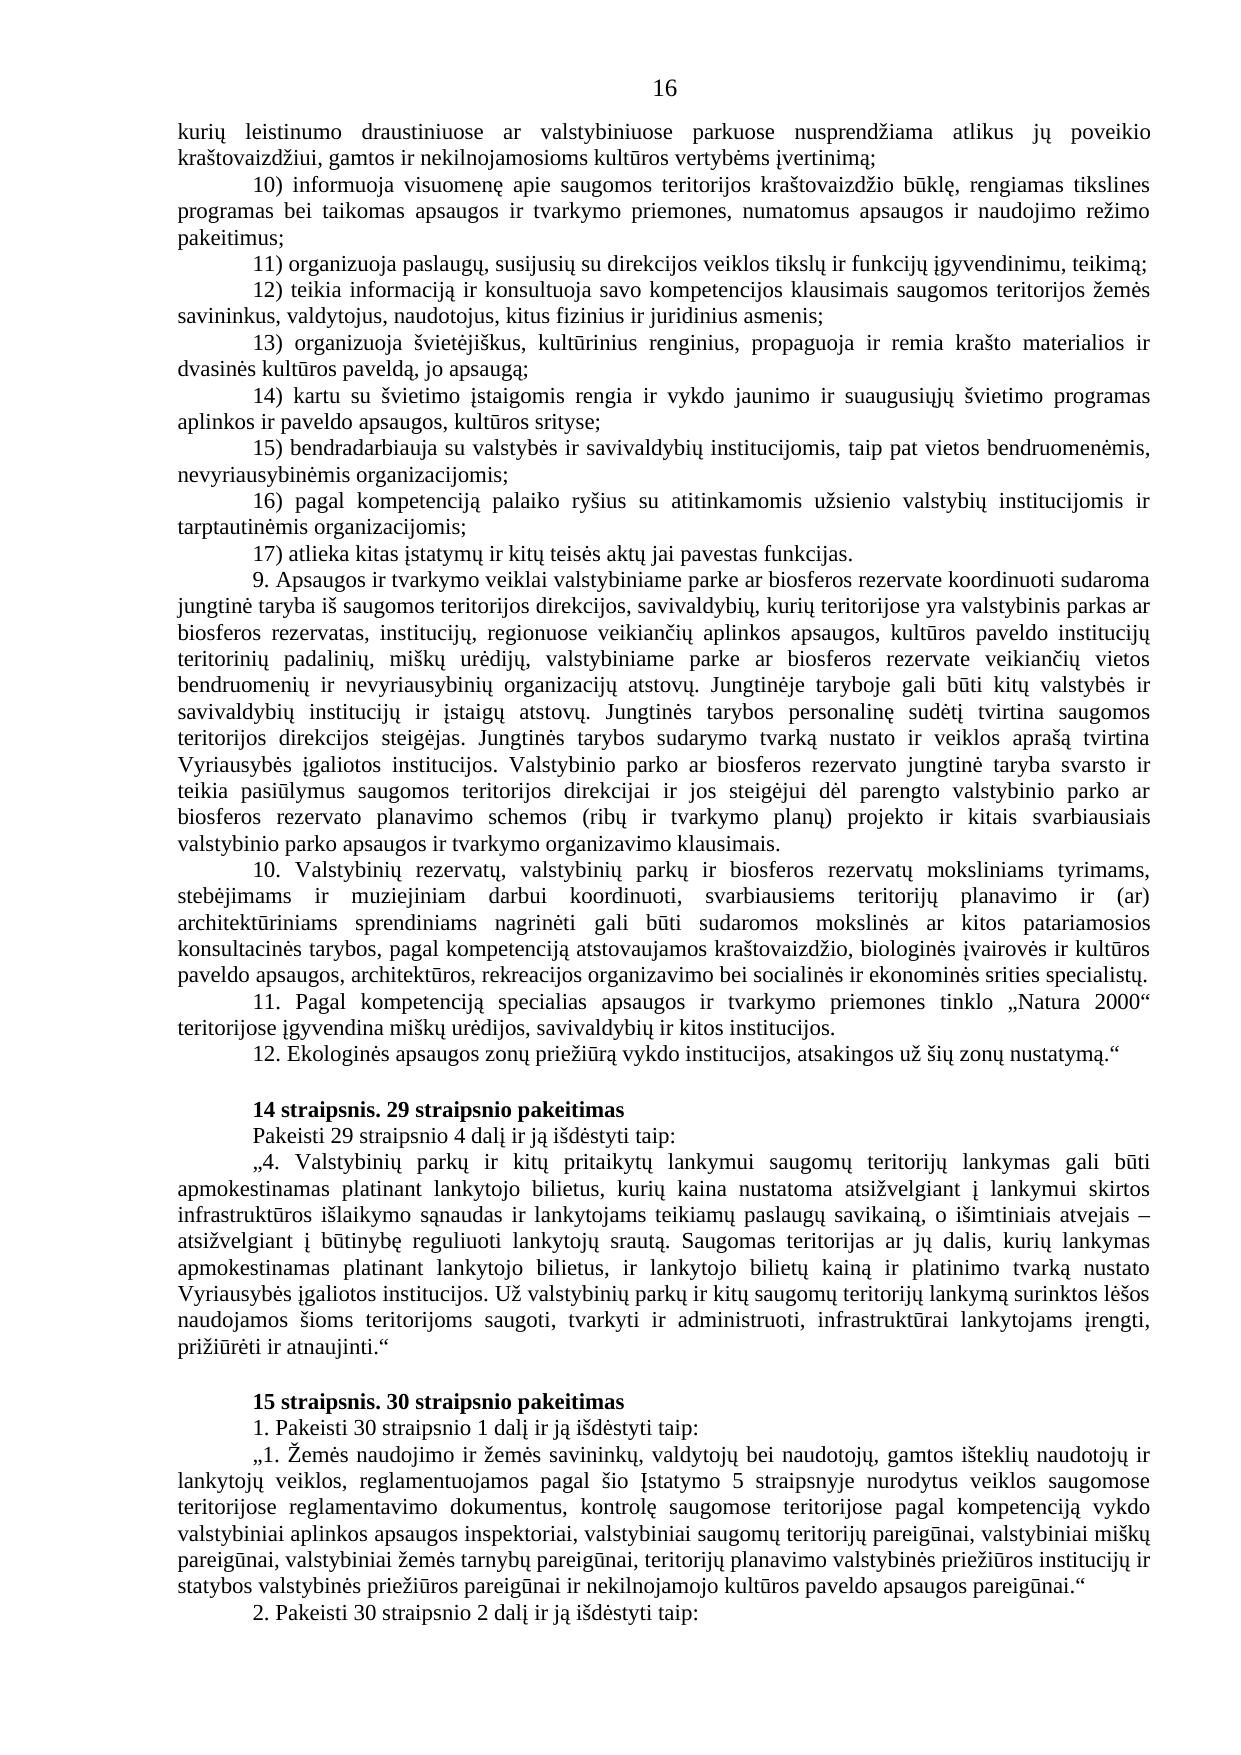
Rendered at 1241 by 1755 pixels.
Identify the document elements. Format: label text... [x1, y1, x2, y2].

text 17) atlieka kitas įstatymų ir kitų teisės aktų jai pavestas funkcijas. [177, 540, 1152, 566]
text 13) organizuoja švietėjiškus, kultūrinius renginius, propaguoja ir remia krašto materialios ir dvasinės kultūros paveldą, jo apsaugą; [177, 329, 1152, 382]
text Pakeisti 29 straipsnio 4 dalį ir ją išdėstyti taip: [177, 1122, 1152, 1148]
text 15) bendradarbiauja su valstybės ir savivaldybių institucijomis, taip pat vietos bendruomenėmis, nevyriausybinėmis organizacijomis; [177, 434, 1152, 487]
text 15 straipsnis. 30 straipsnio pakeitimas [177, 1388, 1152, 1414]
text „1. Žemės naudojimo ir žemės savininkų, valdytojų bei naudotojų, gamtos išteklių naudotojų ir lankytojų veiklos, reglamentuojamos pagal šio Įstatymo 5 straipsnyje nurodytus veiklos saugomose teritorijose reglamentavimo dokumentus, kontrolę saugomose teritorijose pagal kompetenciją vykdo valstybiniai aplinkos apsaugos inspektoriai, valstybiniai saugomų teritorijų pareigūnai, valstybiniai miškų pareigūnai, valstybiniai žemės tarnybų pareigūnai, teritorijų planavimo valstybinės priežiūros institucijų ir statybos valstybinės priežiūros pareigūnai ir nekilnojamojo kultūros paveldo apsaugos pareigūnai.“ [177, 1441, 1152, 1599]
text 14) kartu su švietimo įstaigomis rengia ir vykdo jaunimo ir suaugusiųjų švietimo programas aplinkos ir paveldo apsaugos, kultūros srityse; [177, 382, 1152, 434]
text 1. Pakeisti 30 straipsnio 1 dalį ir ją išdėstyti taip: [177, 1414, 1152, 1441]
text 11. Pagal kompetenciją specialias apsaugos ir tvarkymo priemones tinklo „Natura 2000“ teritorijose įgyvendina miškų urėdijos, savivaldybių ir kitos institucijos. [177, 988, 1152, 1041]
text 16) pagal kompetenciją palaiko ryšius su atitinkamomis užsienio valstybių institucijomis ir tarptautinėmis organizacijomis; [177, 487, 1152, 540]
text 12) teikia informaciją ir konsultuoja savo kompetencijos klausimais saugomos teritorijos žemės savininkus, valdytojus, naudotojus, kitus fizinius ir juridinius asmenis; [177, 276, 1152, 329]
text „4. Valstybinių parkų ir kitų pritaikytų lankymui saugomų teritorijų lankymas gali būti apmokestinamas platinant lankytojo bilietus, kurių kaina nustatoma atsižvelgiant į lankymui skirtos infrastruktūros išlaikymo sąnaudas ir lankytojams teikiamų paslaugų savikainą, o išimtiniais atvejais – atsižvelgiant į būtinybę reguliuoti lankytojų srautą. Saugomas teritorijas ar jų dalis, kurių lankymas apmokestinamas platinant lankytojo bilietus, ir lankytojo bilietų kainą ir platinimo tvarką nustato Vyriausybės įgaliotos institucijos. Už valstybinių parkų ir kitų saugomų teritorijų lankymą surinktos lėšos naudojamos šioms teritorijoms saugoti, tvarkyti ir administruoti, infrastruktūrai lankytojams įrengti, prižiūrėti ir atnaujinti.“ [177, 1148, 1152, 1359]
text 2. Pakeisti 30 straipsnio 2 dalį ir ją išdėstyti taip: [177, 1599, 1152, 1625]
text 11) organizuoja paslaugų, susijusių su direkcijos veiklos tikslų ir funkcijų įgyvendinimu, teikimą; [177, 250, 1152, 276]
text 10) informuoja visuomenę apie saugomos teritorijos kraštovaizdžio būklę, rengiamas tikslines programas bei taikomas apsaugos ir tvarkymo priemones, numatomus apsaugos ir naudojimo režimo pakeitimus; [177, 171, 1152, 250]
text 9. Apsaugos ir tvarkymo veiklai valstybiniame parke ar biosferos rezervate koordinuoti sudaroma jungtinė taryba iš saugomos teritorijos direkcijos, savivaldybių, kurių teritorijose yra valstybinis parkas ar biosferos rezervatas, institucijų, regionuose veikiančių aplinkos apsaugos, kultūros paveldo institucijų teritorinių padalinių, miškų urėdijų, valstybiniame parke ar biosferos rezervate veikiančių vietos bendruomenių ir nevyriausybinių organizacijų atstovų. Jungtinėje taryboje gali būti kitų valstybės ir savivaldybių institucijų ir įstaigų atstovų. Jungtinės tarybos personalinę sudėtį tvirtina saugomos teritorijos direkcijos steigėjas. Jungtinės tarybos sudarymo tvarką nustato ir veiklos aprašą tvirtina Vyriausybės įgaliotos institucijos. Valstybinio parko ar biosferos rezervato jungtinė taryba svarsto ir teikia pasiūlymus saugomos teritorijos direkcijai ir jos steigėjui dėl parengto valstybinio parko ar biosferos rezervato planavimo schemos (ribų ir tvarkymo planų) projekto ir kitais svarbiausiais valstybinio parko apsaugos ir tvarkymo organizavimo klausimais. [177, 566, 1152, 856]
text 14 straipsnis. 29 straipsnio pakeitimas [177, 1096, 1152, 1122]
text kurių leistinumo draustiniuose ar valstybiniuose parkuose nusprendžiama atlikus jų poveikio kraštovaizdžiui, gamtos ir nekilnojamosioms kultūros vertybėms įvertinimą; [177, 118, 1152, 171]
text 10. Valstybinių rezervatų, valstybinių parkų ir biosferos rezervatų moksliniams tyrimams, stebėjimams ir muziejiniam darbui koordinuoti, svarbiausiems teritorijų planavimo ir (ar) architektūriniams sprendiniams nagrinėti gali būti sudaromos mokslinės ar kitos patariamosios konsultacinės tarybos, pagal kompetenciją atstovaujamos kraštovaizdžio, biologinės įvairovės ir kultūros paveldo apsaugos, architektūros, rekreacijos organizavimo bei socialinės ir ekonominės srities specialistų. [177, 856, 1152, 988]
text 12. Ekologinės apsaugos zonų priežiūrą vykdo institucijos, atsakingos už šių zonų nustatymą.“ [177, 1041, 1152, 1067]
